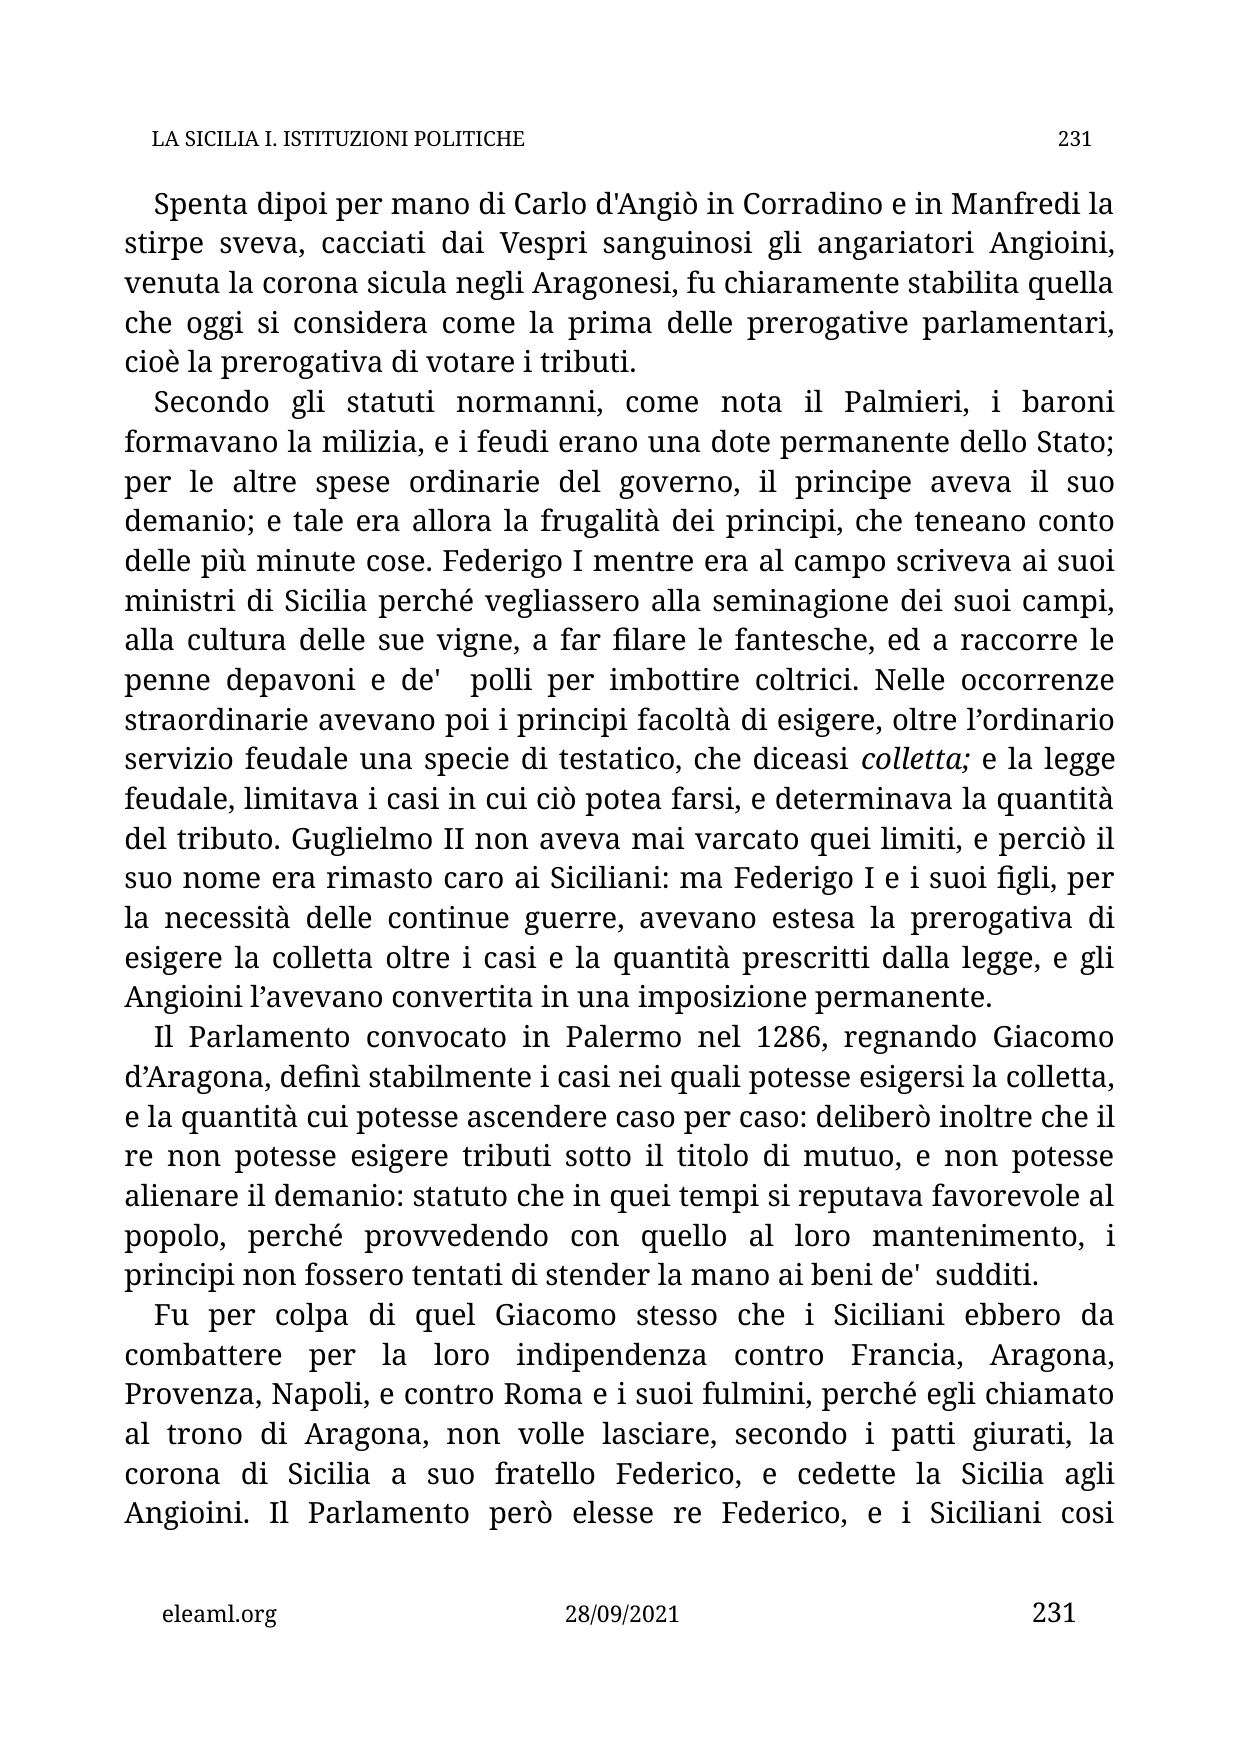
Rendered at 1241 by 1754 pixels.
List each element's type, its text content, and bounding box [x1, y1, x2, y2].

text Secondo gli statuti normanni, come nota il Palmieri, i baroni formavano la milizia, e i feudi erano una dote permanente dello Stato; per le altre spese ordinarie del governo, il principe aveva il suo demanio; e tale era allora la frugalità dei principi, che teneano conto delle più minute cose. Federigo I mentre era al campo scriveva ai suoi ministri di Sicilia perché vegliassero alla seminagione dei suoi campi, alla cultura delle sue vigne, a far filare le fantesche, ed a raccorre le penne depavoni e de' polli per imbottire coltrici. Nelle occorrenze straordinarie avevano poi i principi facoltà di esigere, oltre l’ordinario servizio feudale una specie di testatico, che diceasi colletta; e la legge feudale, limitava i casi in cui ciò potea farsi, e determinava la quantità del tributo. Guglielmo II non aveva mai varcato quei limiti, e perciò il suo nome era rimasto caro ai Siciliani: ma Federigo I e i suoi figli, per la necessità delle continue guerre, avevano estesa la prerogativa di esigere la colletta oltre i casi e la quantità prescritti dalla legge, e gli Angioini l’avevano convertita in una imposizione permanente. [124, 381, 1116, 1016]
text Il Parlamento convocato in Palermo nel 1286, regnando Giacomo d’Aragona, definì stabilmente i casi nei quali potesse esigersi la colletta, e la quantità cui potesse ascendere caso per caso: deliberò inoltre che il re non potesse esigere tributi sotto il titolo di mutuo, e non potesse alienare il demanio: statuto che in quei tempi si reputava favorevole al popolo, perché provvedendo con quello al loro mantenimento, i principi non fossero tentati di stender la mano ai beni de' sudditi. [124, 1016, 1116, 1294]
text Fu per colpa di quel Giacomo stesso che i Siciliani ebbero da combattere per la loro indipendenza contro Francia, Aragona, Provenza, Napoli, e contro Roma e i suoi fulmini, perché egli chiamato al trono di Aragona, non volle lasciare, secondo i patti giurati, la corona di Sicilia a suo fratello Federico, e cedette la Sicilia agli Angioini. Il Parlamento però elesse re Federico, e i Siciliani cosi [124, 1294, 1116, 1532]
text Spenta dipoi per mano di Carlo d'Angiò in Corradino e in Manfredi la stirpe sveva, cacciati dai Vespri sanguinosi gli angariatori Angioini, venuta la corona sicula negli Aragonesi, fu chiaramente stabilita quella che oggi si considera come la prima delle prerogative parlamentari, cioè la prerogativa di votare i tributi. [124, 183, 1116, 381]
